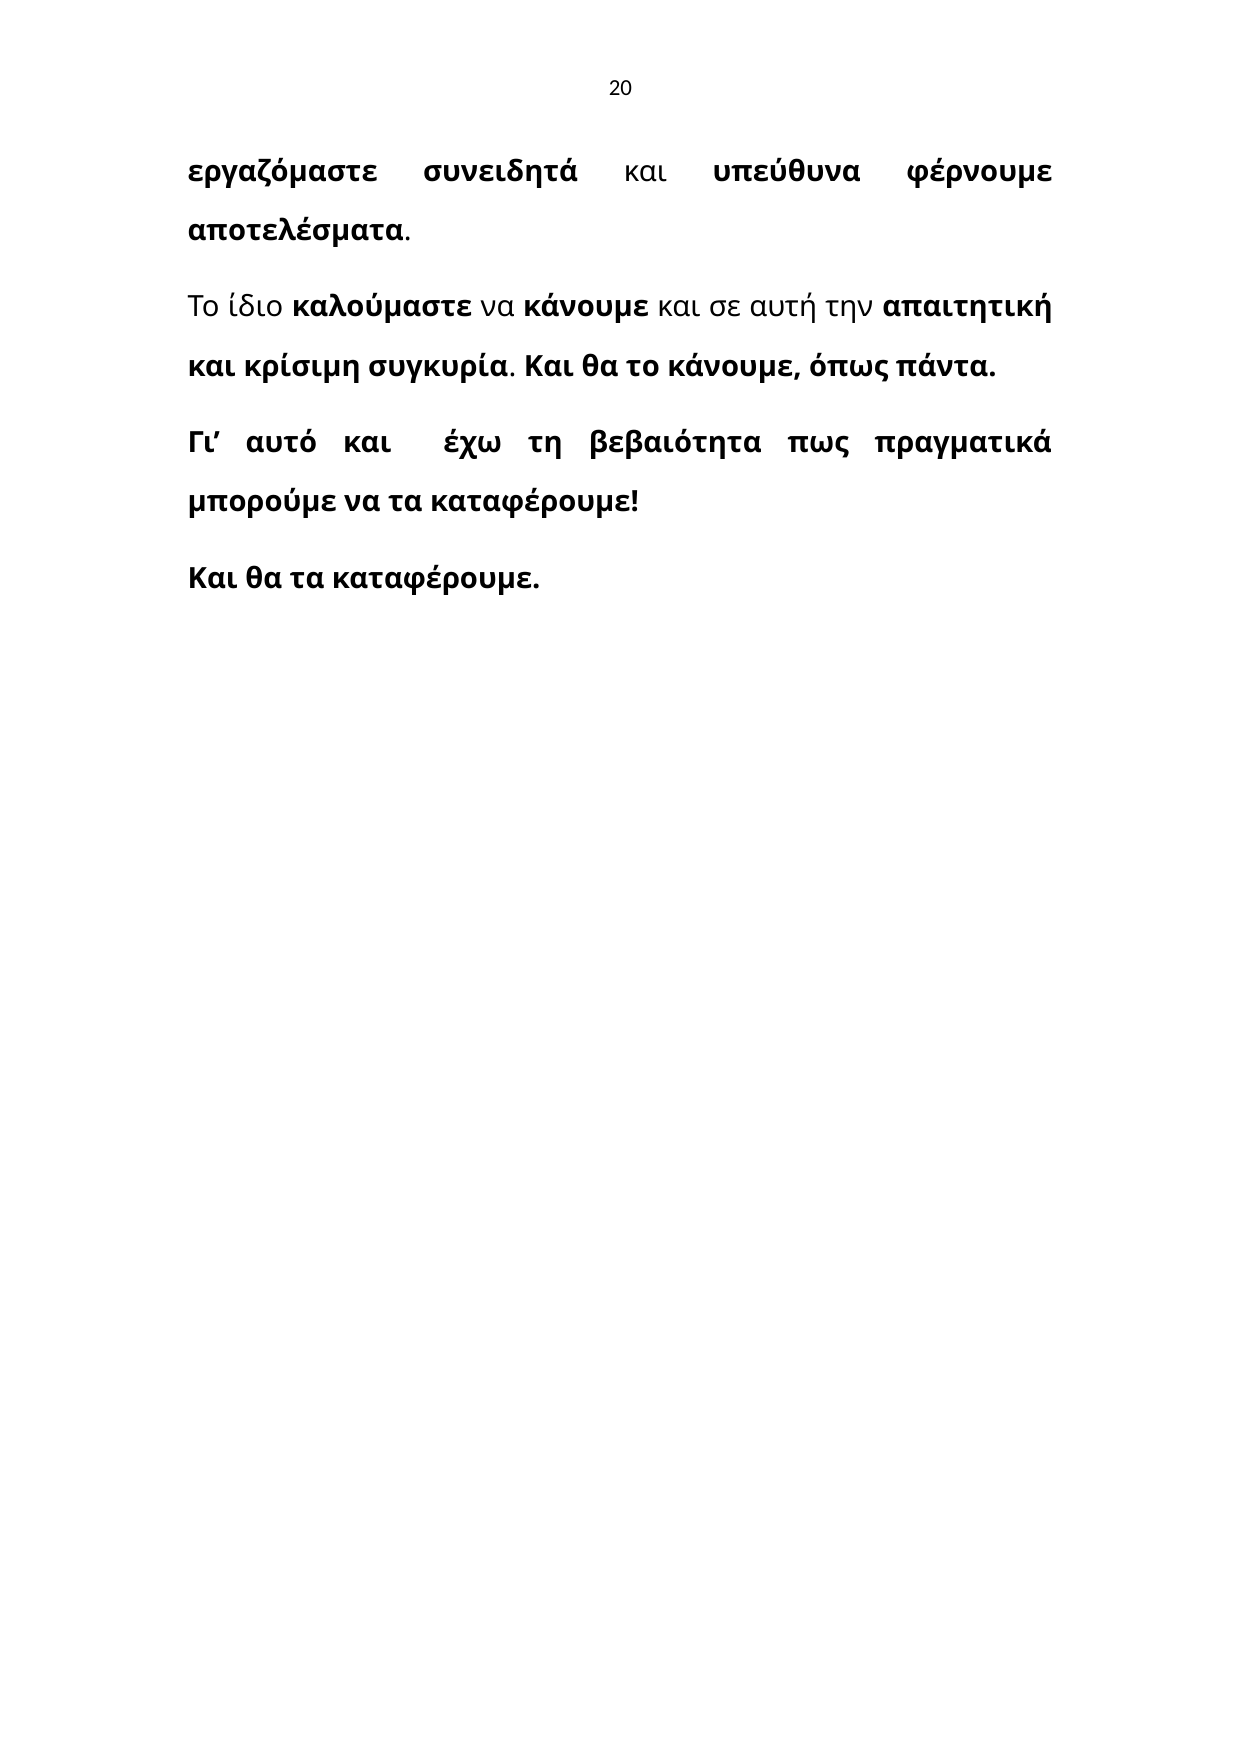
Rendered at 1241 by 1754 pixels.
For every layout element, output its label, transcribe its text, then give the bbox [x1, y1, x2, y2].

text Και θα τα καταφέρουμε. [187, 557, 1053, 597]
text εργαζόμαστε συνειδητά και υπεύθυνα φέρνουμε αποτελέσματα. [187, 150, 1053, 249]
text Το ίδιο καλούμαστε να κάνουμε και σε αυτή την απαιτητική και κρίσιμη συγκυρία. Και θα το κάνουμε, όπως πάντα. [187, 286, 1053, 385]
text Γι’ αυτό και έχω τη βεβαιότητα πως πραγματικά μπορούμε να τα καταφέρουμε! [187, 421, 1053, 520]
